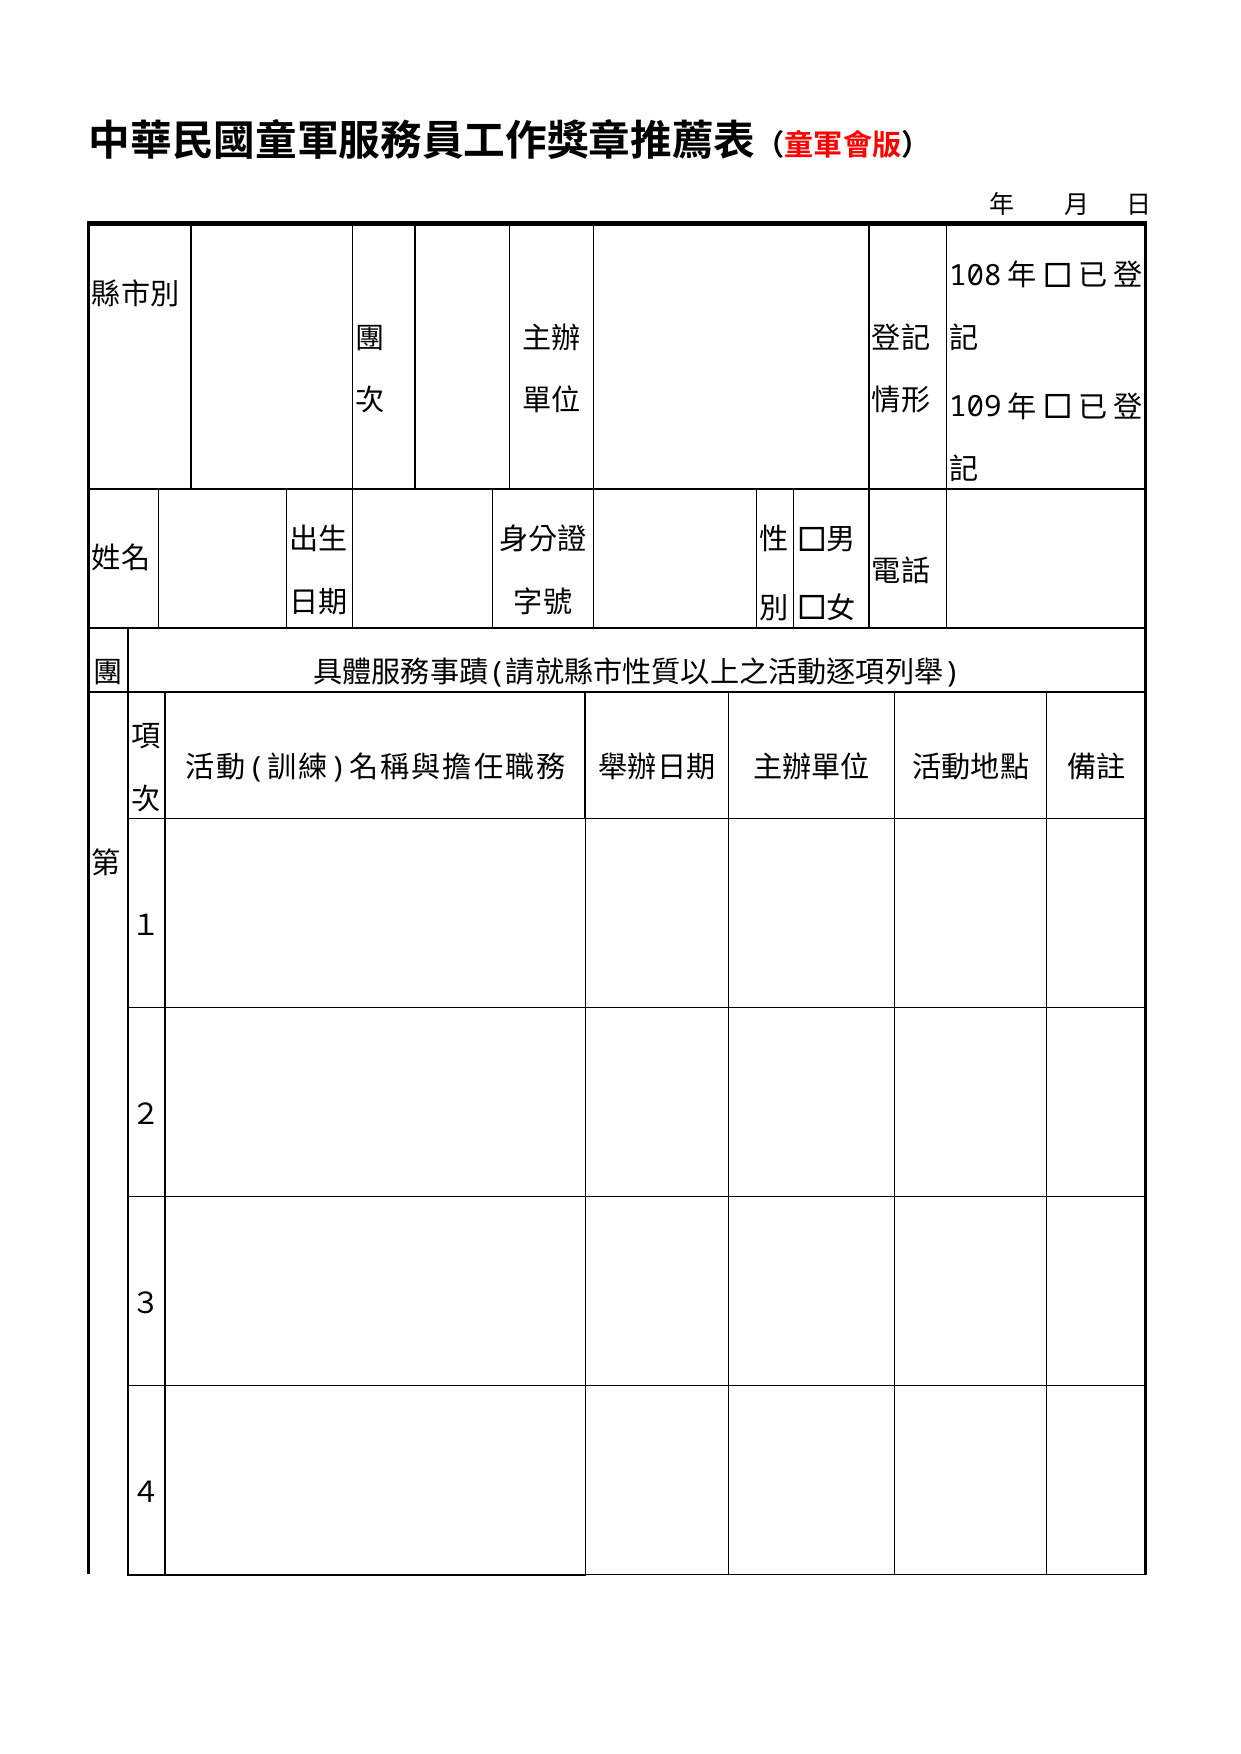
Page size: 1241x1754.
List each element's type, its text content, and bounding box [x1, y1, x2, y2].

table_cell 電話 [870, 490, 946, 627]
table_cell 性 別 [757, 490, 793, 627]
table_cell 團 [90, 629, 127, 691]
table_header [192, 226, 352, 488]
table_cell １ [129, 819, 164, 1007]
table_cell 身分證字號 [493, 490, 593, 627]
table_cell [166, 819, 585, 1007]
text 中華民國童軍服務員工作獎章推薦表（童軍會版） [89, 96, 1152, 158]
table_header [594, 226, 868, 488]
table_cell [90, 1007, 127, 1196]
table_cell [166, 1008, 585, 1196]
table_cell ３ [129, 1197, 164, 1385]
table_cell ２ [129, 1008, 164, 1196]
table_cell [895, 819, 1046, 1007]
table_cell [947, 490, 1144, 627]
table_cell 具體服務事蹟(請就縣市性質以上之活動逐項列舉) [129, 629, 1144, 691]
table_cell [166, 1197, 585, 1385]
table_cell 備註 [1047, 693, 1144, 818]
table_cell [159, 490, 286, 627]
table_cell [594, 490, 756, 627]
table_cell [586, 819, 728, 1007]
table_cell [90, 1196, 127, 1385]
table_cell [586, 1386, 728, 1574]
table_cell ４ [129, 1386, 164, 1574]
table_cell [1047, 1197, 1144, 1385]
table_cell [586, 1008, 728, 1196]
table_cell [729, 819, 894, 1007]
text 年 月 日 [89, 158, 1152, 221]
table_header 主辦 單位 [510, 226, 593, 488]
table_cell 出生日期 [287, 490, 352, 627]
table_header [416, 226, 509, 488]
table_cell 項 次 [129, 693, 164, 818]
table_header 登記情形 [870, 226, 946, 488]
table_header 縣市別 [90, 226, 190, 488]
table_cell 姓名 [90, 490, 158, 627]
table_header 團次 [353, 226, 414, 488]
table_cell [166, 1386, 585, 1574]
table_header 108年已登記 109年已登記 [947, 226, 1144, 488]
table_cell [1047, 1386, 1144, 1574]
table_cell [729, 1197, 894, 1385]
table_cell 活動地點 [895, 693, 1046, 818]
table_cell [895, 1386, 1046, 1574]
table_cell [729, 1008, 894, 1196]
table_cell 主辦單位 [729, 693, 894, 818]
table_cell 第 [90, 818, 127, 1007]
table_cell [1047, 1008, 1144, 1196]
table_cell 舉辦日期 [586, 693, 728, 818]
table_cell 男 女 [794, 490, 868, 627]
table_cell [1047, 819, 1144, 1007]
table_cell [586, 1197, 728, 1385]
table_cell [729, 1386, 894, 1574]
table_cell 活動(訓練)名稱與擔任職務 [166, 693, 584, 818]
table_cell [90, 693, 127, 818]
table_cell [895, 1008, 1046, 1196]
table_cell [895, 1197, 1046, 1385]
table_cell [90, 1385, 127, 1574]
table_cell [353, 490, 492, 627]
